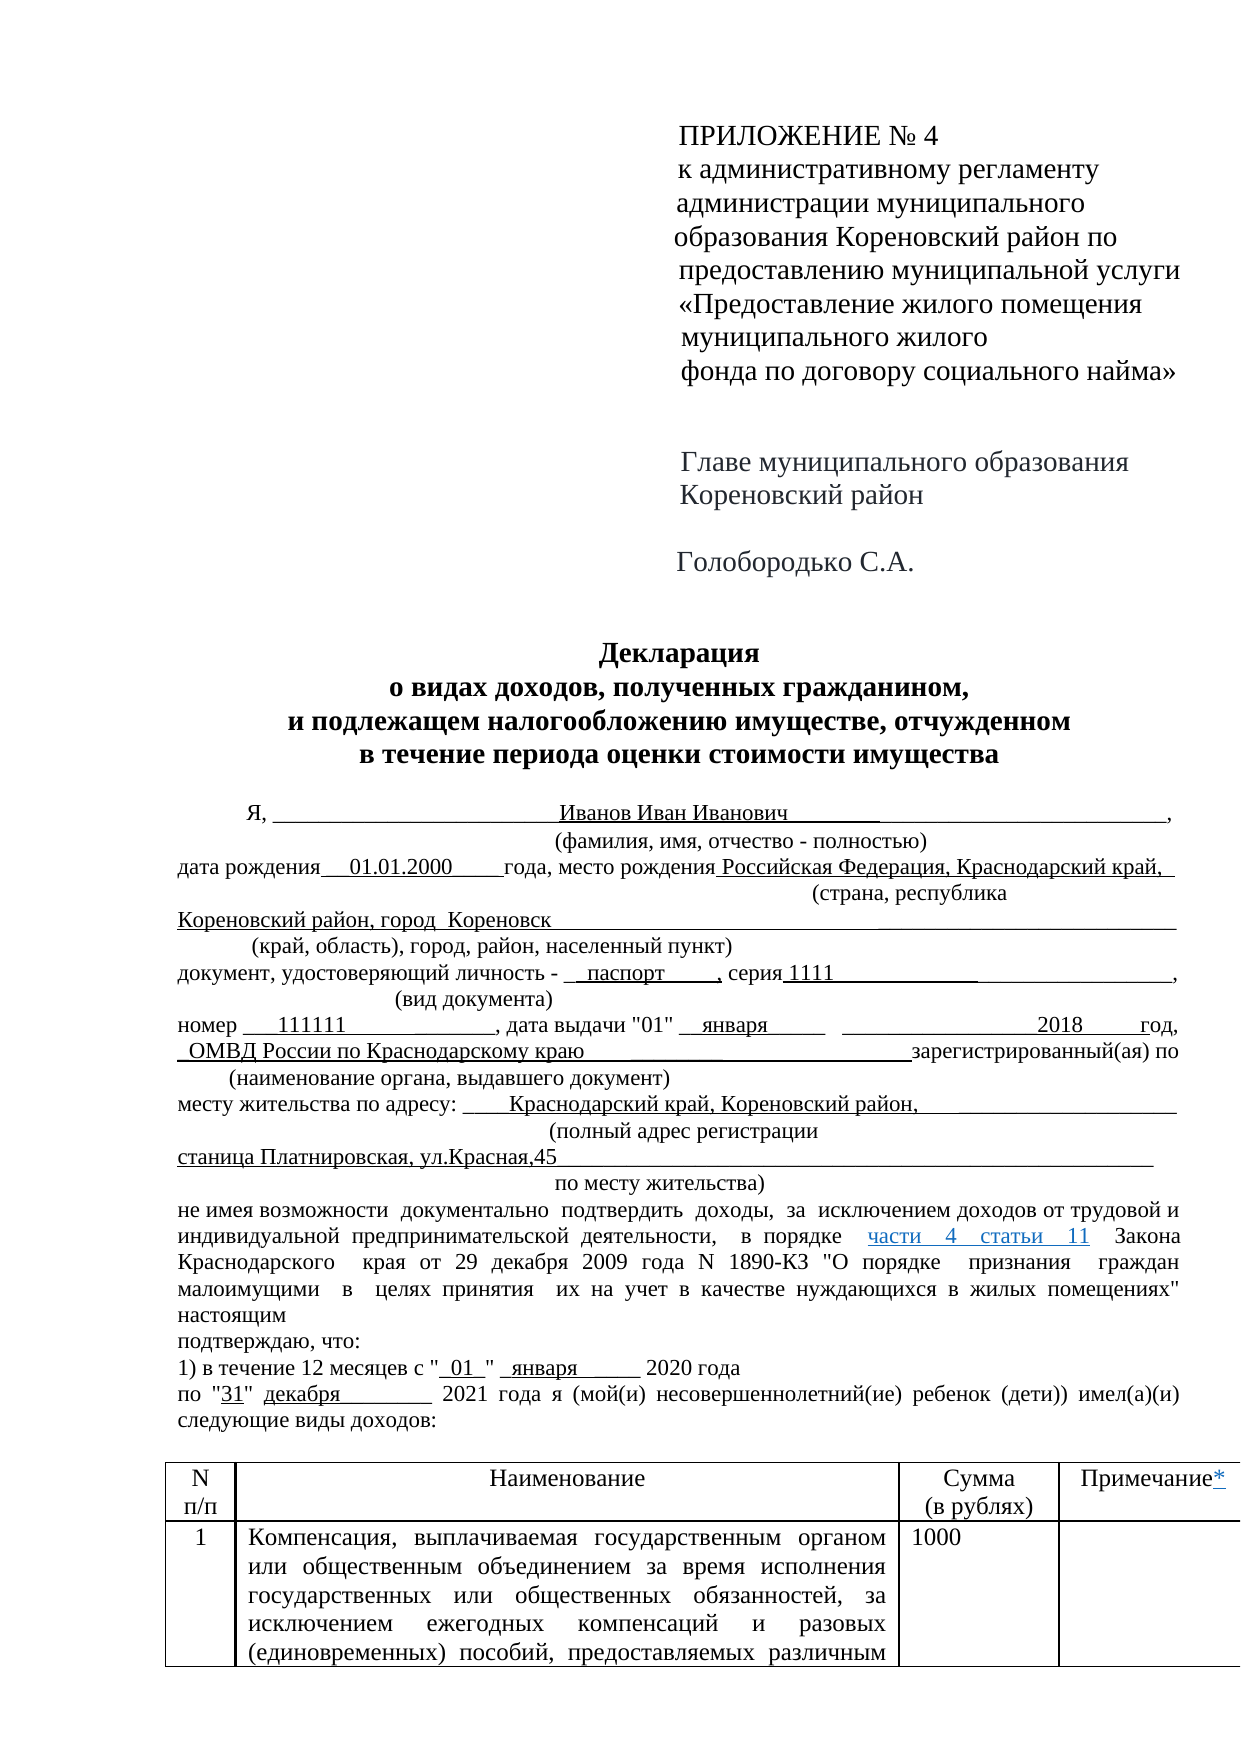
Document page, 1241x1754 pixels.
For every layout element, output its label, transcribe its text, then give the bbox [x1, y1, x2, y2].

table_header N п/п [166, 1463, 234, 1520]
table_header Сумма (в рублях) [900, 1463, 1058, 1520]
text образования Кореновский район по [177, 219, 1181, 252]
text Голобородько С.А. [177, 544, 1181, 578]
text не имея возможности документально подтвердить доходы, за исключением доходов от трудовой и индивидуальной предпринимательской деятельности, в порядке части 4 статьи 11 Закона Краснодарского края от 29 декабря 2009 года N 1890-КЗ "О порядке признания граждан малоимущими в целях принятия их на учет в качестве нуждающихся в жилых помещениях" настоящим [177, 1196, 1181, 1327]
text фонда по договору социального найма» [177, 353, 1181, 386]
text ПРИЛОЖЕНИЕ № 4 [177, 118, 1181, 152]
table_cell 1000 [900, 1522, 1058, 1666]
text (фамилия, имя, отчество - полностью) [177, 827, 1181, 853]
table_header Примечание* [1060, 1463, 1240, 1520]
text (страна, республика [177, 879, 1181, 906]
table_header Наименование [237, 1463, 898, 1520]
text месту жительства по адресу: ____Краснодарский край, Кореновский район, ___________________ [177, 1090, 1181, 1117]
text дата рождения __01.01.2000____ года, место рождения Российская Федерация, Краснодарский край, [177, 853, 1181, 879]
text Главе муниципального образования Кореновский район [177, 444, 1181, 511]
text Декларация [177, 636, 1181, 669]
text к административному регламенту [177, 152, 1181, 185]
text о видах доходов, полученных гражданином, [177, 669, 1181, 703]
text номер ___111111 _______, дата выдачи "01" __января_____ _________________2018 год, [177, 1011, 1181, 1038]
text по "31" декабря________ 2021 года я (мой(и) несовершеннолетний(ие) ребенок (дети)) имел(а)(и) следующие виды доходов: [177, 1380, 1181, 1433]
text (край, область), город, район, населенный пункт) [177, 932, 1181, 958]
text Кореновский район, город Кореновск __________________________ [177, 906, 1181, 932]
text администрации муниципального [177, 185, 1181, 219]
table_cell [1060, 1522, 1240, 1666]
text 1) в течение 12 месяцев с "_01_" _января ____ 2020 года [177, 1354, 1181, 1380]
text станица Платнировская, ул.Красная,45____________________________________________________ [177, 1143, 1181, 1169]
text в течение периода оценки стоимости имущества [177, 736, 1181, 770]
table_cell Компенсация, выплачиваемая государственным органом или общественным объединением за время исполнения государственных или общественных обязанностей, за исключением ежегодных компенсаций и разовых (единовременных) пособий, предоставляемых различным [237, 1522, 898, 1666]
text предоставлению муниципальной услуги «Предоставление жилого помещения муниципального жилого [177, 252, 1181, 353]
text документ, удостоверяющий личность - __паспорт____ , серия 1111 _________________, [177, 958, 1181, 985]
text и подлежащем налогообложению имуществе, отчужденном [177, 703, 1181, 736]
text (полный адрес регистрации [177, 1117, 1181, 1143]
text (наименование органа, выдавшего документ) [177, 1064, 1181, 1090]
text по месту жительства) [177, 1169, 1181, 1196]
text _ОМВД России по Краснодарскому краю ________ зарегистрированный(ая) по [177, 1038, 1181, 1064]
text Я, _________________________Иванов Иван Иванович_________________________________, [177, 798, 1181, 827]
table_cell 1 [166, 1522, 234, 1666]
text подтверждаю, что: [177, 1327, 1181, 1354]
text (вид документа) [177, 985, 1181, 1011]
